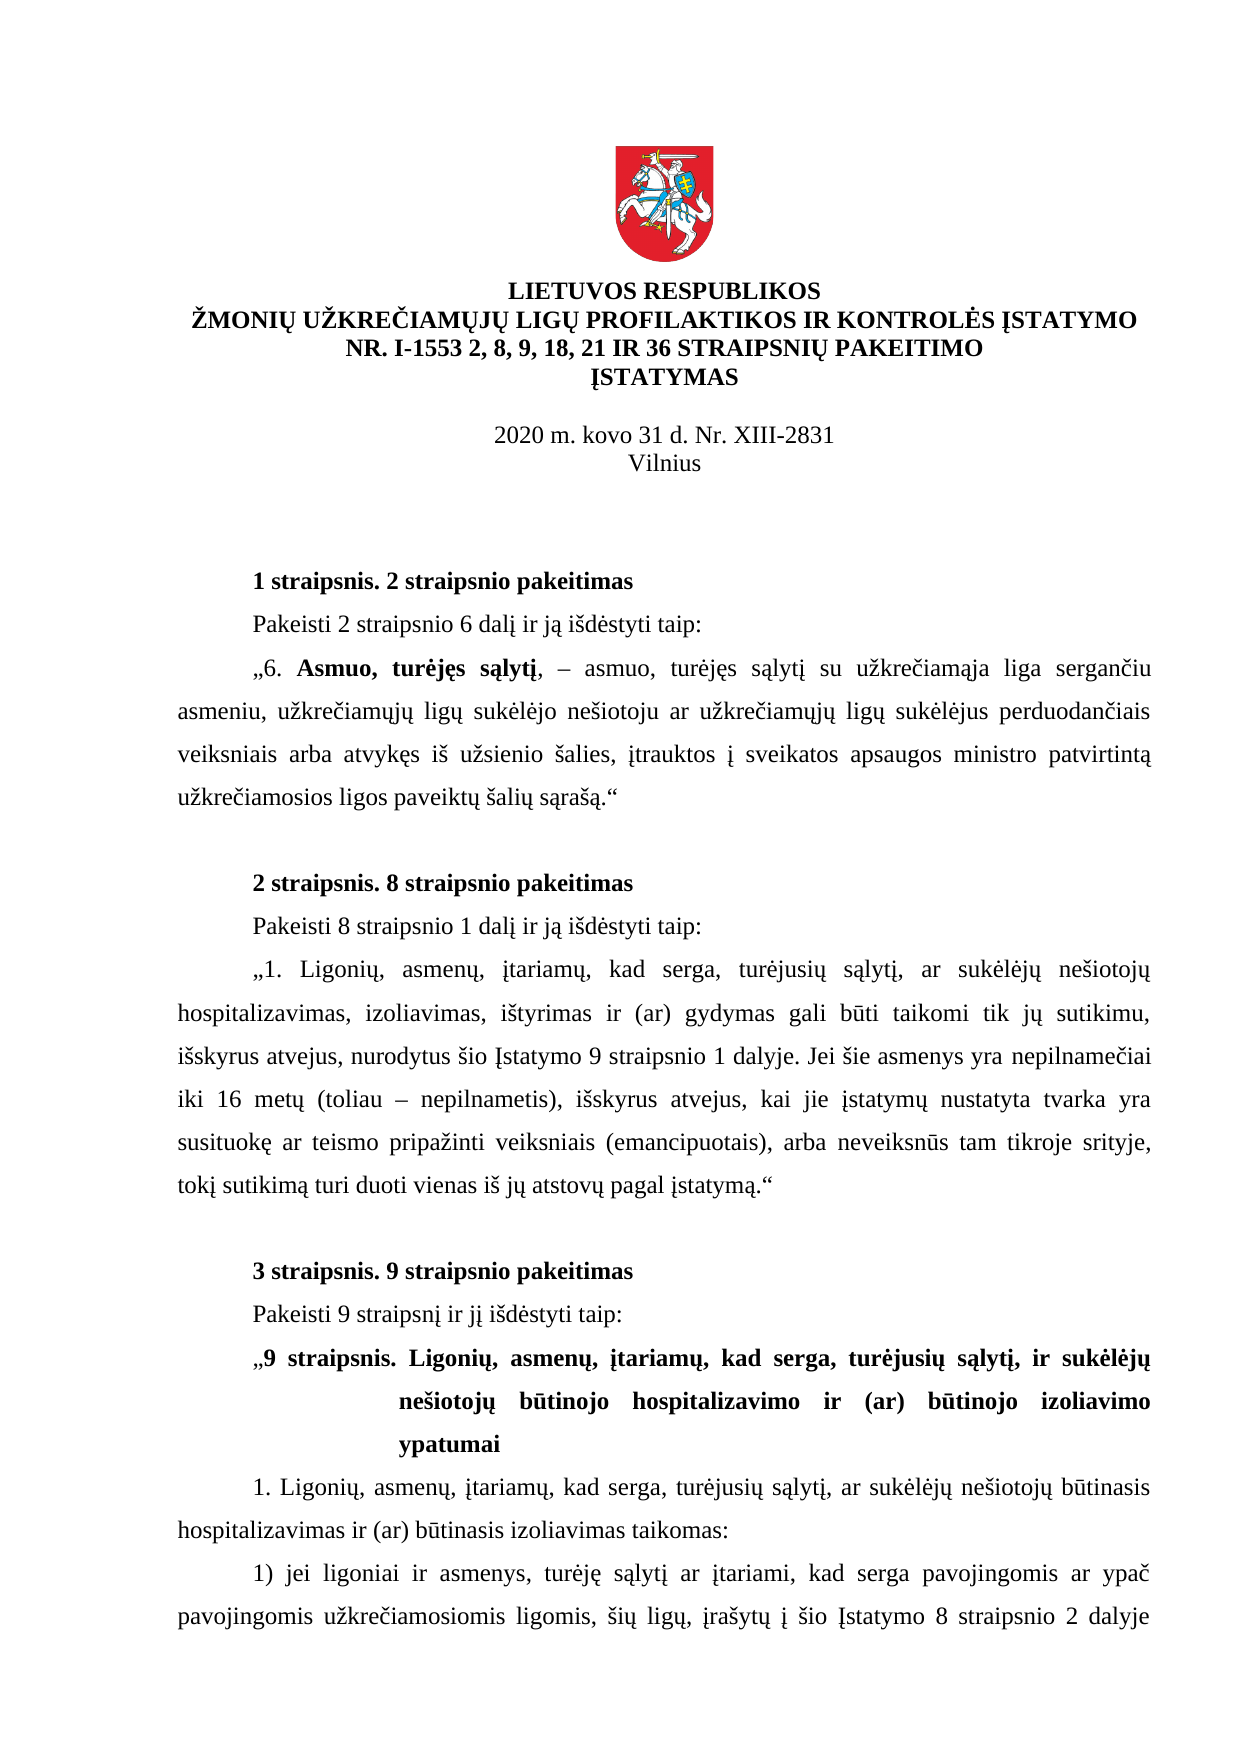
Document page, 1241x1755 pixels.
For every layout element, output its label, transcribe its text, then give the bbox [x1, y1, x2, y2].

text Pakeisti 9 straipsnį ir jį išdėstyti taip: [177, 1299, 1152, 1328]
text LIETUVOS RESPUBLIKOS [177, 276, 1152, 305]
text „9 straipsnis. Ligonių, asmenų, įtariamų, kad serga, turėjusių sąlytį, ir sukėlėjų nešiotojų būtinojo hospitalizavimo ir (ar) būtinojo izoliavimo ypatumai [252, 1343, 1152, 1458]
text „1. Ligonių, asmenų, įtariamų, kad serga, turėjusių sąlytį, ar sukėlėjų nešiotojų hospitalizavimas, izoliavimas, ištyrimas ir (ar) gydymas gali būti taikomi tik jų sutikimu, išskyrus atvejus, nurodytus šio Įstatymo 9 straipsnio 1 dalyje. Jei šie asmenys yra nepilnamečiai iki 16 metų (toliau – nepilnametis), išskyrus atvejus, kai jie įstatymų nustatyta tvarka yra susituokę ar teismo pripažinti veiksniais (emancipuotais), arba neveiksnūs tam tikroje srityje, tokį sutikimą turi duoti vienas iš jų atstovų pagal įstatymą.“ [177, 954, 1152, 1199]
text 2020 m. kovo 31 d. Nr. XIII-2831 [177, 420, 1152, 448]
text Pakeisti 2 straipsnio 6 dalį ir ją išdėstyti taip: [177, 609, 1152, 638]
text 2 straipsnis. 8 straipsnio pakeitimas [177, 868, 1152, 897]
text Pakeisti 8 straipsnio 1 dalį ir ją išdėstyti taip: [177, 911, 1152, 940]
text 3 straipsnis. 9 straipsnio pakeitimas [177, 1256, 1152, 1285]
text 1) jei ligoniai ir asmenys, turėję sąlytį ar įtariami, kad serga pavojingomis ar ypač pavojingomis užkrečiamosiomis ligomis, šių ligų, įrašytų į šio Įstatymo 8 straipsnio 2 dalyje [177, 1558, 1152, 1630]
text ŽMONIŲ UŽKREČIAMŲJŲ LIGŲ PROFILAKTIKOS IR KONTROLĖS ĮSTATYMO NR. I-1553 2, 8, 9, 18, 21 IR 36 STRAIPSNIŲ PAKEITIMO [177, 305, 1152, 362]
text Vilnius [177, 448, 1152, 477]
text „6. Asmuo, turėjęs sąlytį, – asmuo, turėjęs sąlytį su užkrečiamąja liga sergančiu asmeniu, užkrečiamųjų ligų sukėlėjo nešiotoju ar užkrečiamųjų ligų sukėlėjus perduodančiais veiksniais arba atvykęs iš užsienio šalies, įtrauktos į sveikatos apsaugos ministro patvirtintą užkrečiamosios ligos paveiktų šalių sąrašą.“ [177, 653, 1152, 811]
text 1. Ligonių, asmenų, įtariamų, kad serga, turėjusių sąlytį, ar sukėlėjų nešiotojų būtinasis hospitalizavimas ir (ar) būtinasis izoliavimas taikomas: [177, 1472, 1152, 1544]
text 1 straipsnis. 2 straipsnio pakeitimas [177, 566, 1152, 595]
text ĮSTATYMAS [177, 362, 1152, 391]
